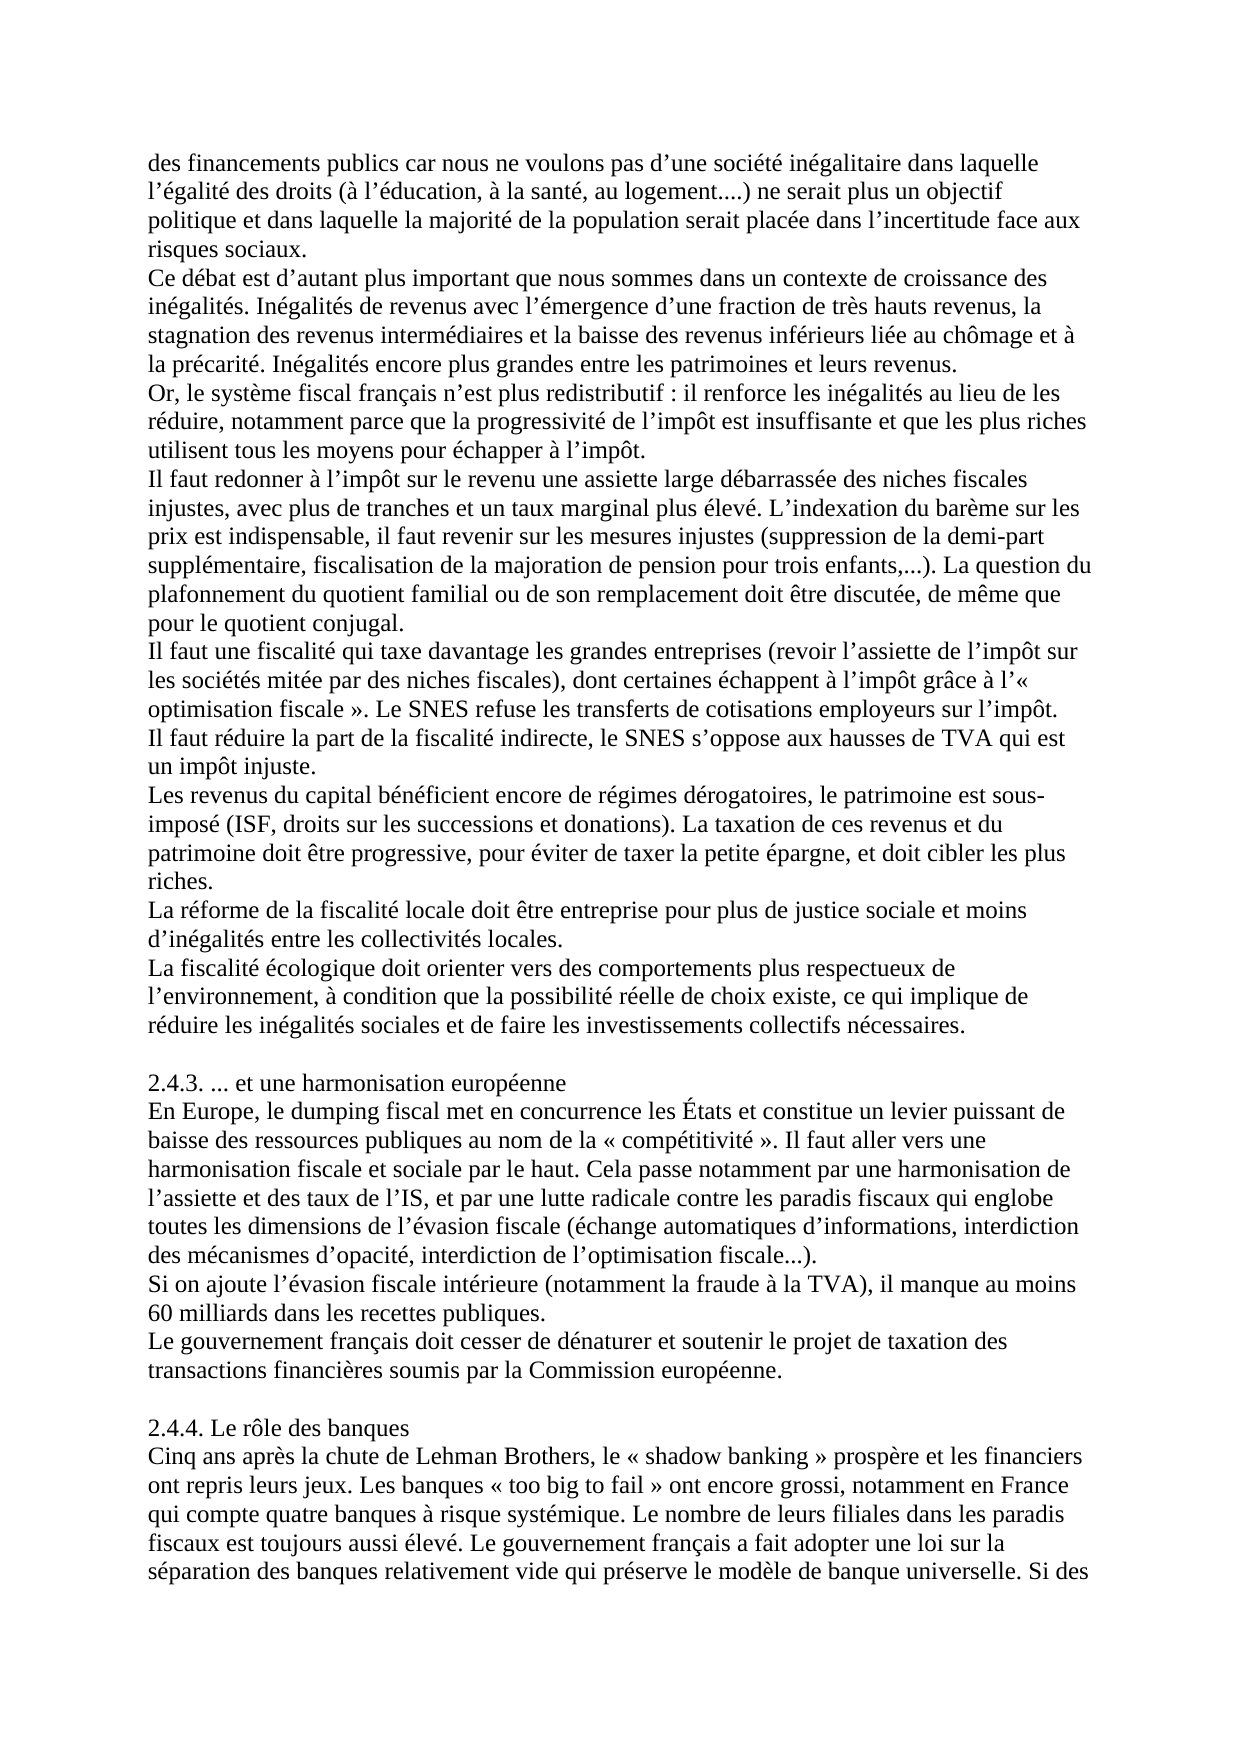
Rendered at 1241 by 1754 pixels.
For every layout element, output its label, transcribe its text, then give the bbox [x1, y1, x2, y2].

text Il faut une fiscalité qui taxe davantage les grandes entreprises (revoir l’assiette de l’impôt sur les sociétés mitée par des niches fiscales), dont certaines échappent à l’impôt grâce à l’« optimisation fiscale ». Le SNES refuse les transferts de cotisations employeurs sur l’impôt. [148, 636, 1092, 723]
text En Europe, le dumping fiscal met en concurrence les États et constitue un levier puissant de baisse des ressources publiques au nom de la « compétitivité ». Il faut aller vers une harmonisation fiscale et sociale par le haut. Cela passe notamment par une harmonisation de l’assiette et des taux de l’IS, et par une lutte radicale contre les paradis fiscaux qui englobe toutes les dimensions de l’évasion fiscale (échange automatiques d’informations, interdiction des mécanismes d’opacité, interdiction de l’optimisation fiscale...). [148, 1096, 1092, 1269]
text des financements publics car nous ne voulons pas d’une société inégalitaire dans laquelle l’égalité des droits (à l’éducation, à la santé, au logement....) ne serait plus un objectif politique et dans laquelle la majorité de la population serait placée dans l’incertitude face aux risques sociaux. [148, 148, 1092, 263]
text 2.4.3. ... et une harmonisation européenne [148, 1068, 1092, 1096]
text La fiscalité écologique doit orienter vers des comportements plus respectueux de l’environnement, à condition que la possibilité réelle de choix existe, ce qui implique de réduire les inégalités sociales et de faire les investissements collectifs nécessaires. [148, 953, 1092, 1039]
text Le gouvernement français doit cesser de dénaturer et soutenir le projet de taxation des transactions financières soumis par la Commission européenne. [148, 1326, 1092, 1384]
text Cinq ans après la chute de Lehman Brothers, le « shadow banking » prospère et les financiers ont repris leurs jeux. Les banques « too big to fail » ont encore grossi, notamment en France qui compte quatre banques à risque systémique. Le nombre de leurs filiales dans les paradis fiscaux est toujours aussi élevé. Le gouvernement français a fait adopter une loi sur la séparation des banques relativement vide qui préserve le modèle de banque universelle. Si des [148, 1441, 1092, 1585]
text La réforme de la fiscalité locale doit être entreprise pour plus de justice sociale et moins d’inégalités entre les collectivités locales. [148, 895, 1092, 953]
text Il faut redonner à l’impôt sur le revenu une assiette large débarrassée des niches fiscales injustes, avec plus de tranches et un taux marginal plus élevé. L’indexation du barème sur les prix est indispensable, il faut revenir sur les mesures injustes (suppression de la demi-part supplémentaire, fiscalisation de la majoration de pension pour trois enfants,...). La question du plafonnement du quotient familial ou de son remplacement doit être discutée, de même que pour le quotient conjugal. [148, 464, 1092, 636]
text Or, le système fiscal français n’est plus redistributif : il renforce les inégalités au lieu de les réduire, notamment parce que la progressivité de l’impôt est insuffisante et que les plus riches utilisent tous les moyens pour échapper à l’impôt. [148, 378, 1092, 464]
text Il faut réduire la part de la fiscalité indirecte, le SNES s’oppose aux hausses de TVA qui est un impôt injuste. [148, 723, 1092, 780]
text Ce débat est d’autant plus important que nous sommes dans un contexte de croissance des inégalités. Inégalités de revenus avec l’émergence d’une fraction de très hauts revenus, la stagnation des revenus intermédiaires et la baisse des revenus inférieurs liée au chômage et à la précarité. Inégalités encore plus grandes entre les patrimoines et leurs revenus. [148, 263, 1092, 378]
text Les revenus du capital bénéficient encore de régimes dérogatoires, le patrimoine est sous-imposé (ISF, droits sur les successions et donations). La taxation de ces revenus et du patrimoine doit être progressive, pour éviter de taxer la petite épargne, et doit cibler les plus riches. [148, 780, 1092, 895]
text 2.4.4. Le rôle des banques [148, 1413, 1092, 1441]
text Si on ajoute l’évasion fiscale intérieure (notamment la fraude à la TVA), il manque au moins 60 milliards dans les recettes publiques. [148, 1269, 1092, 1326]
